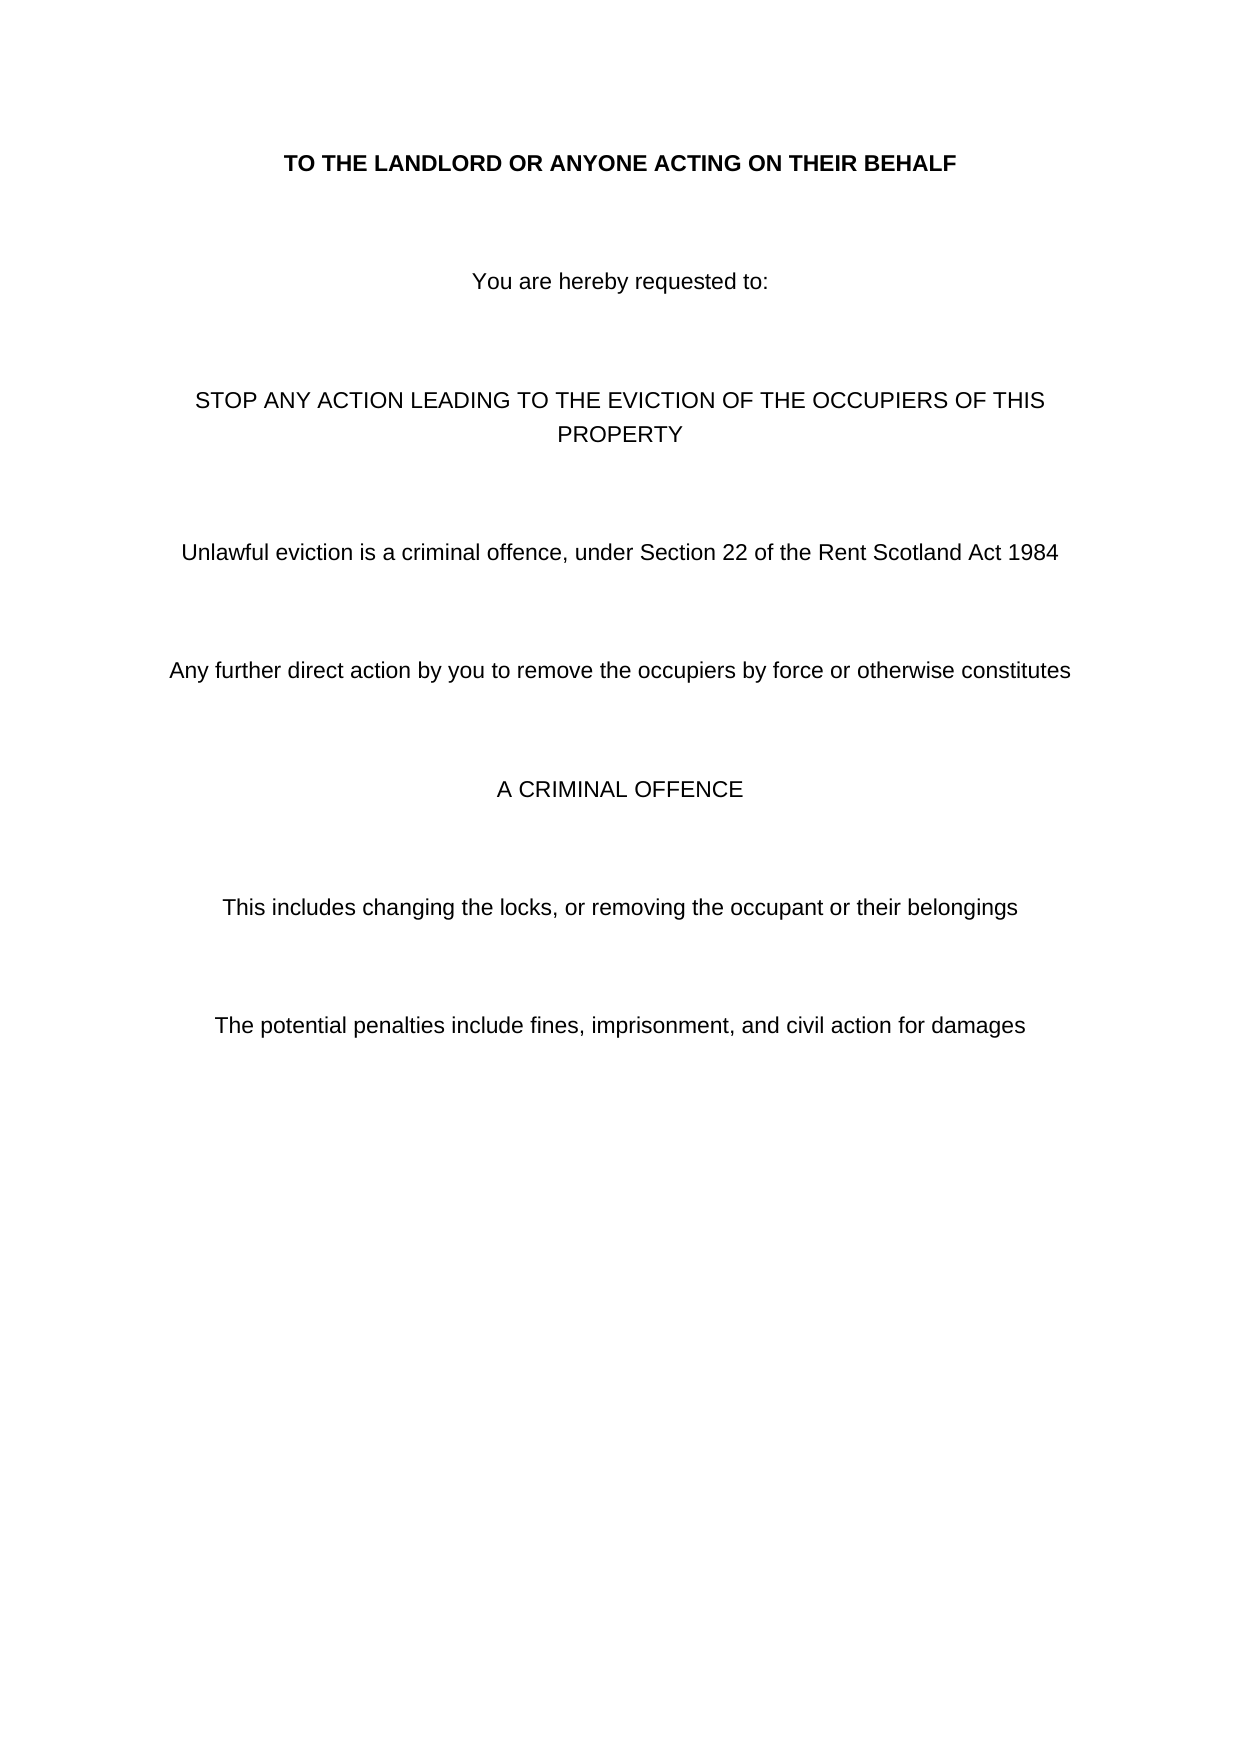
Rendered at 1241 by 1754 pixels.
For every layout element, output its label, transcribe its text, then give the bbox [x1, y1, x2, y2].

text TO THE LANDLORD OR ANYONE ACTING ON THEIR BEHALF [150, 150, 1090, 176]
text STOP ANY ACTION LEADING TO THE EVICTION OF THE OCCUPIERS OF THIS PROPERTY [150, 387, 1090, 447]
text The potential penalties include fines, imprisonment, and civil action for damages [150, 1012, 1090, 1039]
text This includes changing the locks, or removing the occupant or their belongings [150, 894, 1090, 921]
text Any further direct action by you to remove the occupiers by force or otherwise constitutes [150, 657, 1090, 684]
text You are hereby requested to: [150, 268, 1090, 295]
text A CRIMINAL OFFENCE [150, 776, 1090, 802]
text Unlawful eviction is a criminal offence, under Section 22 of the Rent Scotland Act 1984 [150, 539, 1090, 566]
